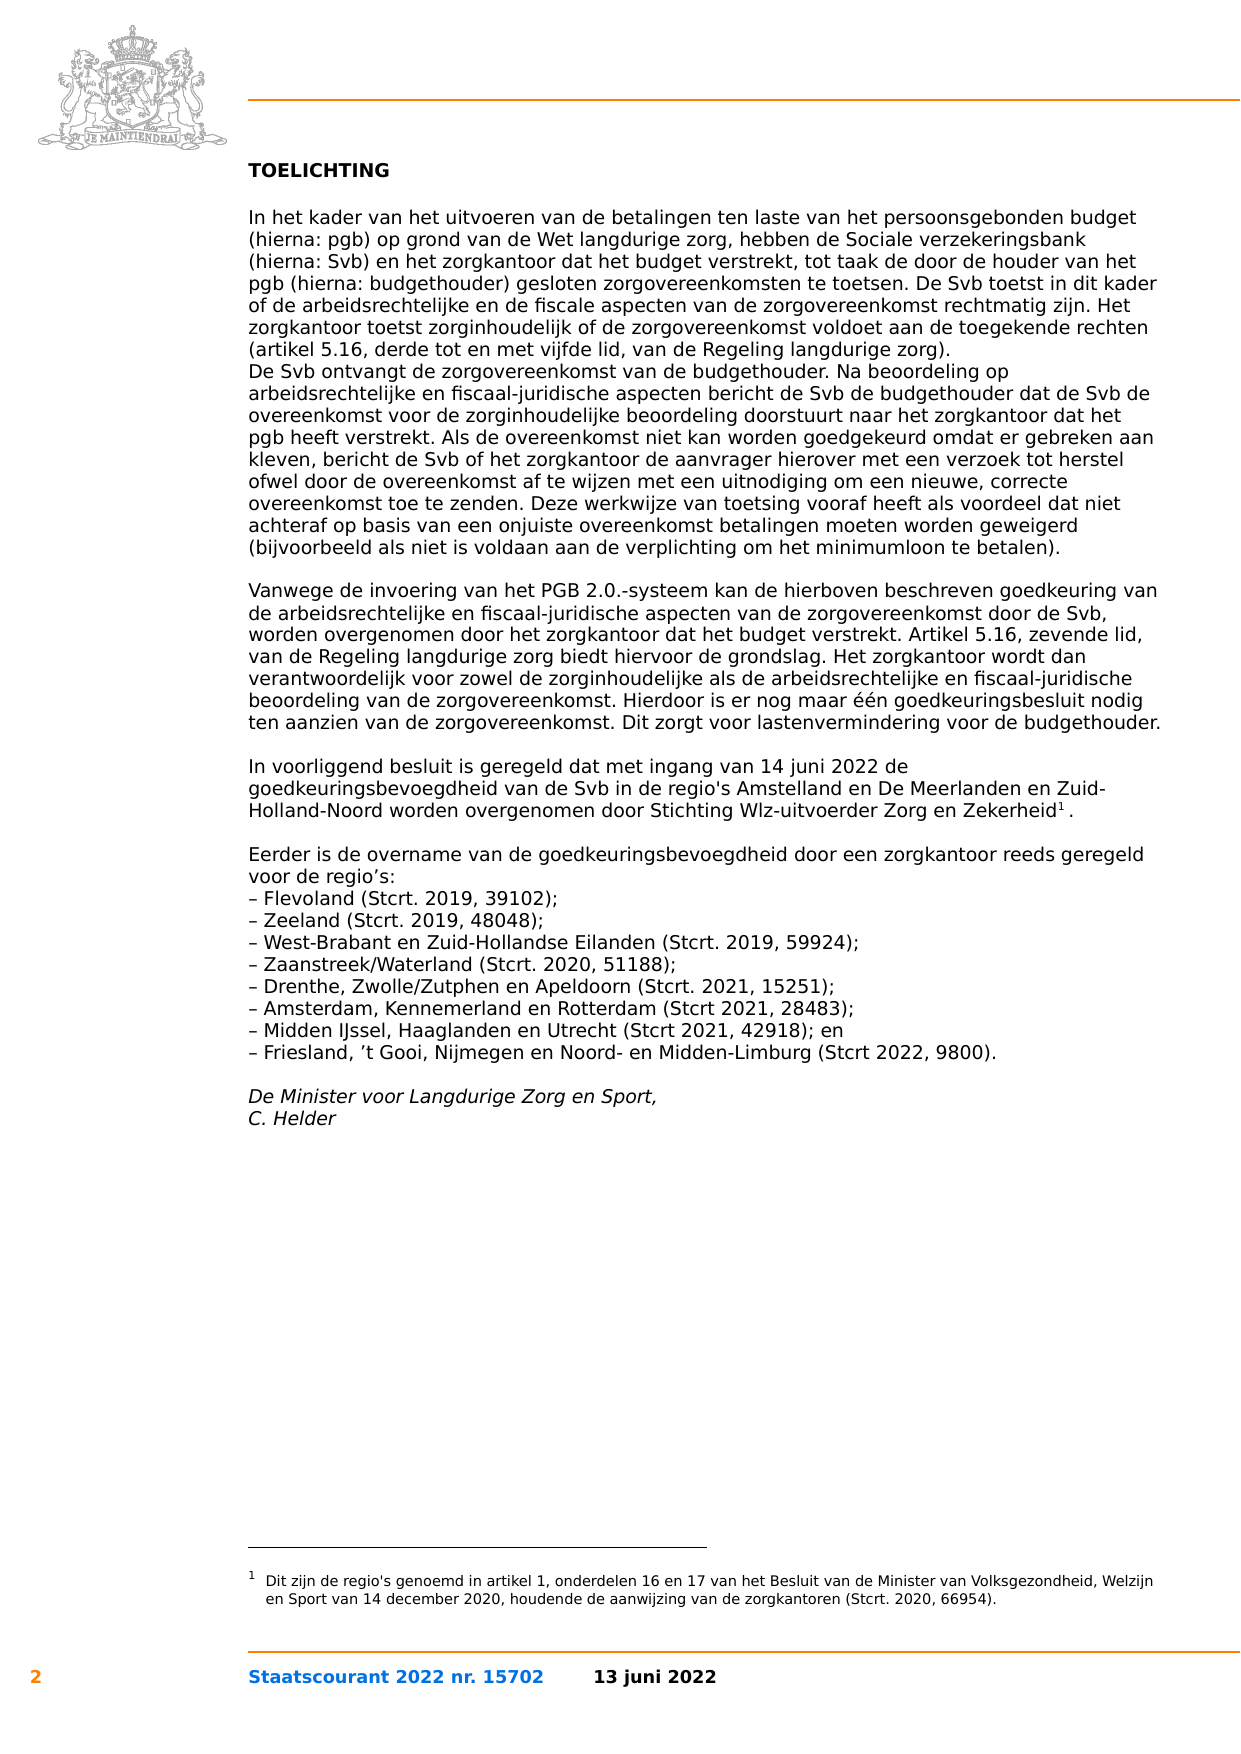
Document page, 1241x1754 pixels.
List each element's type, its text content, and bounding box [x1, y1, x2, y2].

text – Friesland, ’t Gooi, Nijmegen en Noord- en Midden-Limburg (Stcrt 2022, 9800). [248, 1042, 1163, 1064]
text – Zaanstreek/Waterland (Stcrt. 2020, 51188); [248, 954, 1163, 976]
text In voorliggend besluit is geregeld dat met ingang van 14 juni 2022 de goedkeuringsbevoegdheid van de Svb in de regio's Amstelland en De Meerlanden en Zuid-Holland-Noord worden overgenomen door Stichting Wlz-uitvoerder Zorg en Zekerheid. [248, 756, 1163, 822]
text – Zeeland (Stcrt. 2019, 48048); [248, 910, 1163, 932]
text Vanwege de invoering van het PGB 2.0.-systeem kan de hierboven beschreven goedkeuring van de arbeidsrechtelijke en fiscaal-juridische aspecten van de zorgovereenkomst door de Svb, worden overgenomen door het zorgkantoor dat het budget verstrekt. Artikel 5.16, zevende lid, van de Regeling langdurige zorg biedt hiervoor de grondslag. Het zorgkantoor wordt dan verantwoordelijk voor zowel de zorginhoudelijke als de arbeidsrechtelijke en fiscaal-juridische beoordeling van de zorgovereenkomst. Hierdoor is er nog maar één goedkeuringsbesluit nodig ten aanzien van de zorgovereenkomst. Dit zorgt voor lastenvermindering voor de budgethouder. [248, 580, 1163, 734]
text – Flevoland (Stcrt. 2019, 39102); [248, 888, 1163, 910]
text – Drenthe, Zwolle/Zutphen en Apeldoorn (Stcrt. 2021, 15251); [248, 976, 1163, 998]
text – West-Brabant en Zuid-Hollandse Eilanden (Stcrt. 2019, 59924); [248, 932, 1163, 954]
text De Svb ontvangt de zorgovereenkomst van de budgethouder. Na beoordeling op arbeidsrechtelijke en fiscaal-juridische aspecten bericht de Svb de budgethouder dat de Svb de overeenkomst voor de zorginhoudelijke beoordeling doorstuurt naar het zorgkantoor dat het pgb heeft verstrekt. Als de overeenkomst niet kan worden goedgekeurd omdat er gebreken aan kleven, bericht de Svb of het zorgkantoor de aanvrager hierover met een verzoek tot herstel ofwel door de overeenkomst af te wijzen met een uitnodiging om een nieuwe, correcte overeenkomst toe te zenden. Deze werkwijze van toetsing vooraf heeft als voordeel dat niet achteraf op basis van een onjuiste overeenkomst betalingen moeten worden geweigerd (bijvoorbeeld als niet is voldaan aan de verplichting om het minimumloon te betalen). [248, 361, 1163, 558]
text Eerder is de overname van de goedkeuringsbevoegdheid door een zorgkantoor reeds geregeld voor de regio’s: [248, 844, 1163, 888]
text – Amsterdam, Kennemerland en Rotterdam (Stcrt 2021, 28483); [248, 998, 1163, 1020]
text De Minister voor Langdurige Zorg en Sport, C. Helder [248, 1086, 1163, 1129]
text Dit zijn de regio's genoemd in artikel 1, onderdelen 16 en 17 van het Besluit van de Minister van Volksgezondheid, Welzijn en Sport van 14 december 2020, houdende de aanwijzing van de zorgkantoren (Stcrt. 2020, 66954). [248, 1569, 1163, 1608]
picture [38, 25, 227, 150]
text – Midden IJssel, Haaglanden en Utrecht (Stcrt 2021, 42918); en [248, 1020, 1163, 1042]
subtitle TOELICHTING [248, 160, 1163, 182]
text In het kader van het uitvoeren van de betalingen ten laste van het persoonsgebonden budget (hierna: pgb) op grond van de Wet langdurige zorg, hebben de Sociale verzekeringsbank (hierna: Svb) en het zorgkantoor dat het budget verstrekt, tot taak de door de houder van het pgb (hierna: budgethouder) gesloten zorgovereenkomsten te toetsen. De Svb toetst in dit kader of de arbeidsrechtelijke en de fiscale aspecten van de zorgovereenkomst rechtmatig zijn. Het zorgkantoor toetst zorginhoudelijk of de zorgovereenkomst voldoet aan de toegekende rechten (artikel 5.16, derde tot en met vijfde lid, van de Regeling langdurige zorg). [248, 207, 1163, 361]
